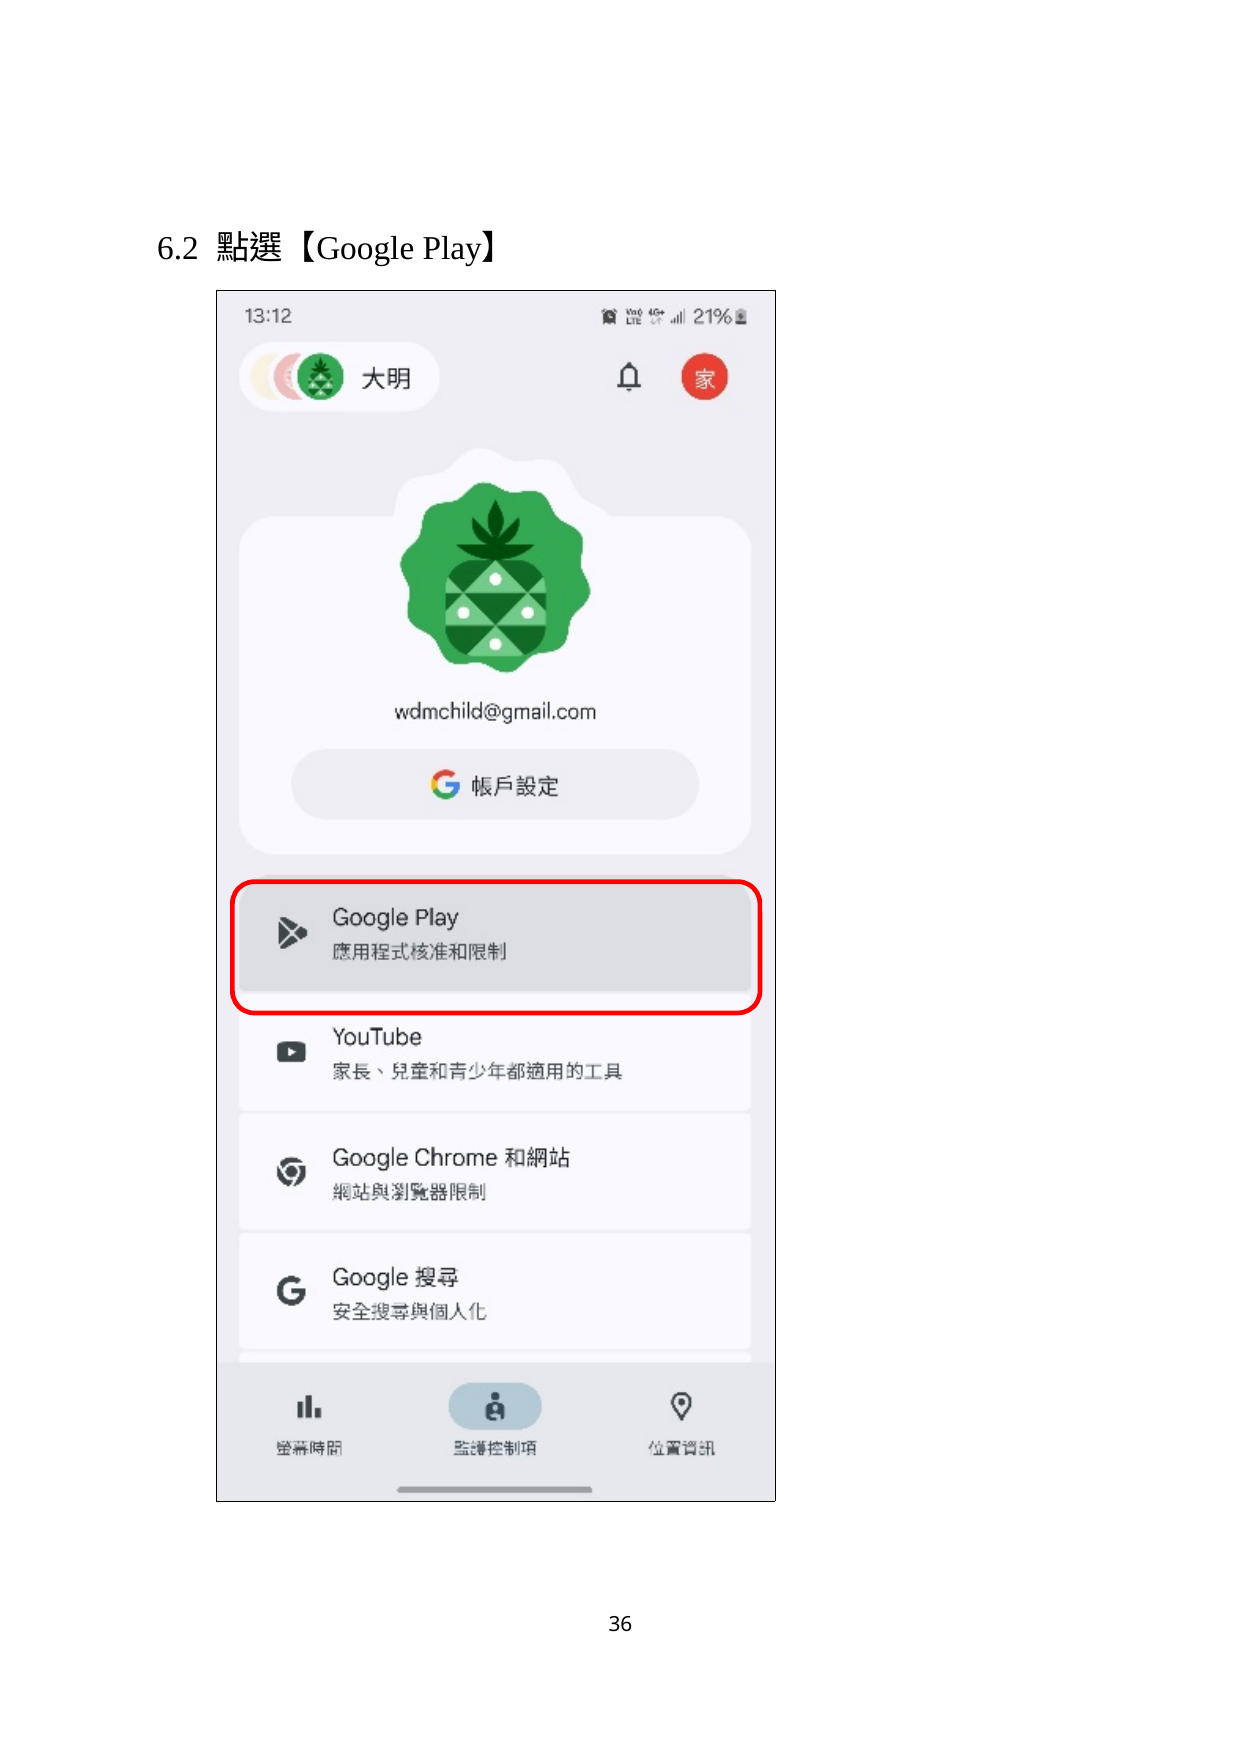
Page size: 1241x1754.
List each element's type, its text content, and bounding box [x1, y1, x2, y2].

list 點選【Google Play】 [157, 208, 1128, 283]
picture [217, 291, 775, 1501]
